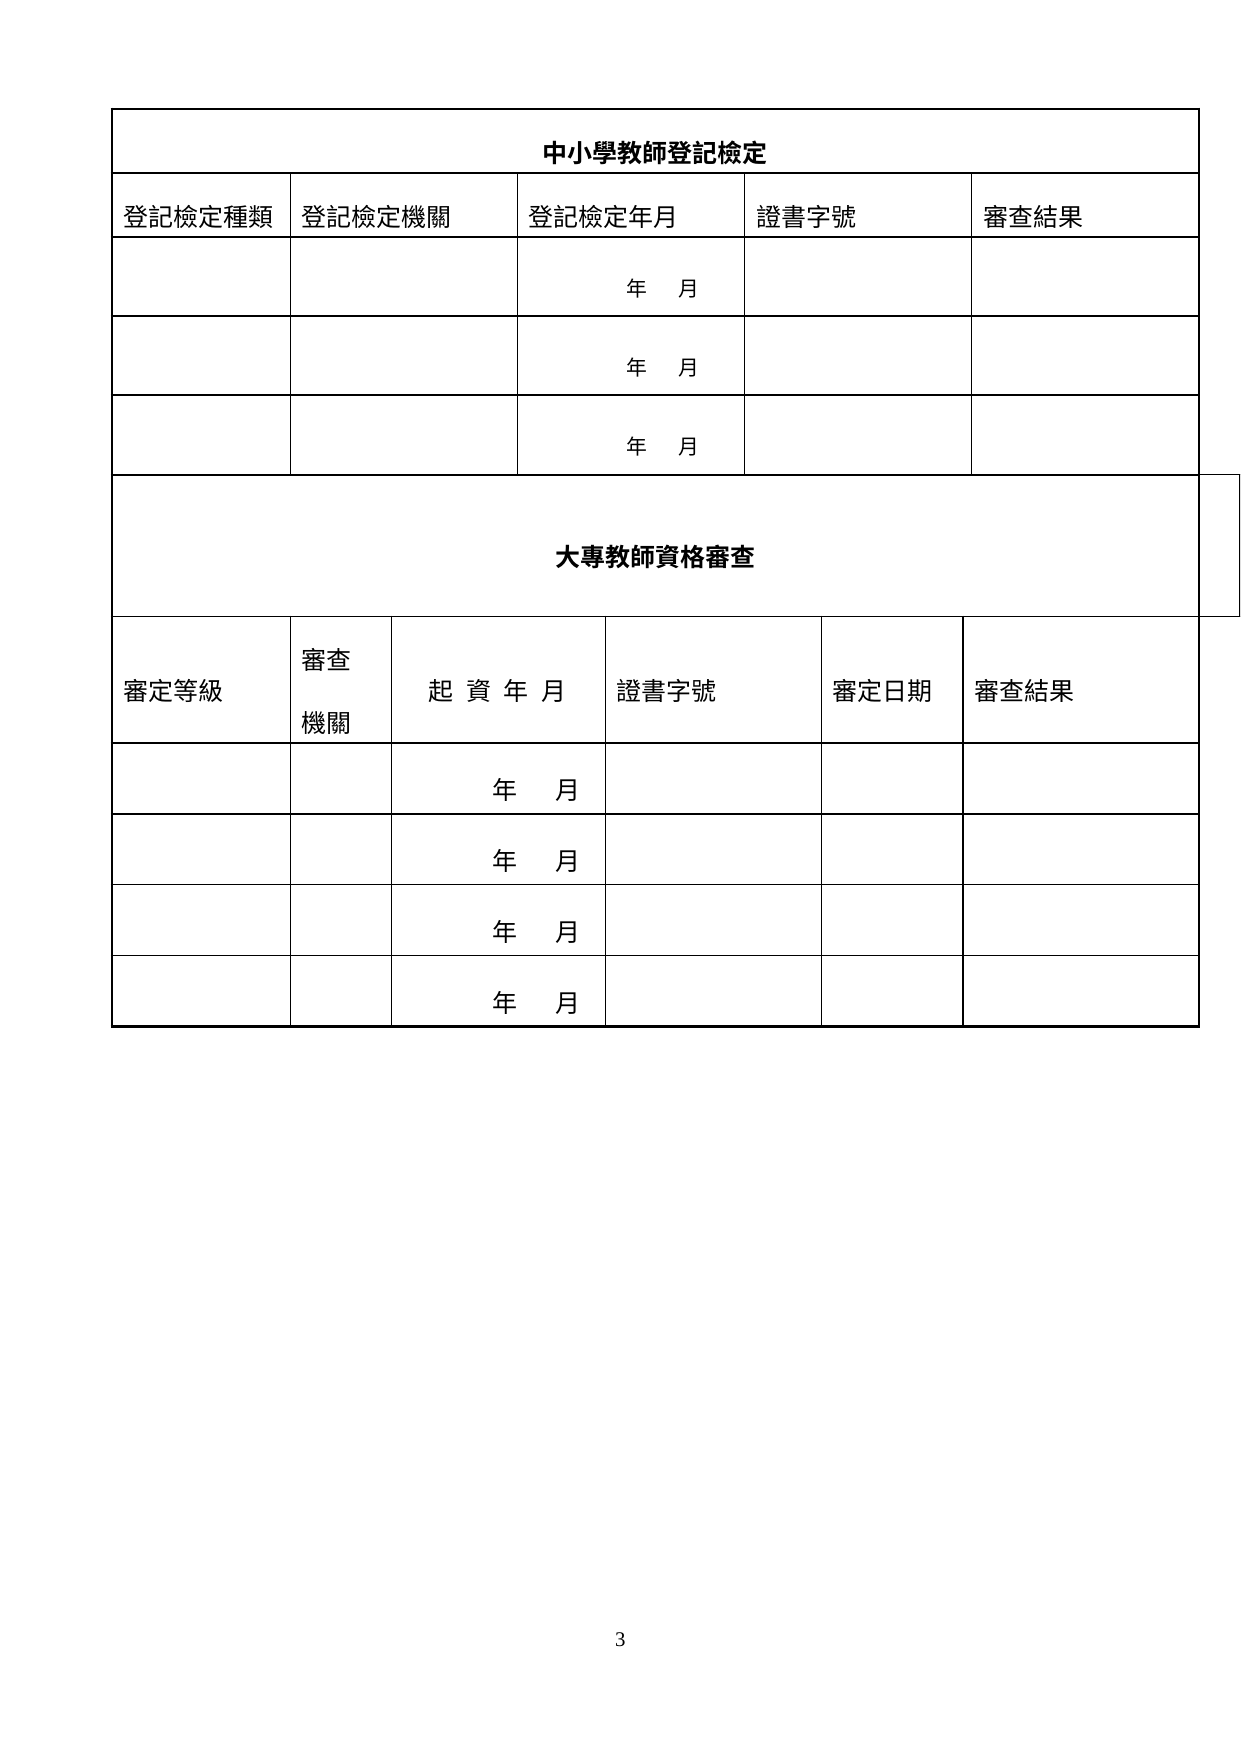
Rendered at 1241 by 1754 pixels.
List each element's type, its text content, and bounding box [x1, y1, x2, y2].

table_cell [972, 238, 1198, 315]
table_cell [113, 815, 290, 884]
table_cell 年 月 [392, 815, 605, 884]
table_cell [745, 396, 971, 473]
table_cell [1200, 955, 1240, 1025]
table_cell [1200, 475, 1239, 616]
table_cell 年 月 [392, 885, 605, 954]
table_cell [822, 815, 962, 884]
table_cell [745, 317, 971, 394]
table_cell 年 月 [518, 396, 744, 473]
table_cell [1200, 884, 1240, 954]
table_cell 審查 機關 [291, 617, 391, 742]
table_cell [1200, 394, 1240, 473]
table_cell [964, 815, 1198, 884]
table_cell [822, 885, 962, 954]
table_cell [1200, 236, 1240, 315]
table_cell 中小學教師登記檢定 [113, 110, 1198, 172]
table_cell [291, 815, 391, 884]
table_cell 審定等級 [113, 617, 290, 742]
table_cell [113, 956, 290, 1025]
table_cell 起資年月 [392, 617, 605, 742]
table_cell 年 月 [518, 317, 744, 394]
table_cell [291, 317, 517, 394]
table_cell 登記檢定機關 [291, 174, 517, 236]
table_cell [606, 744, 821, 813]
table_cell [291, 744, 391, 813]
table_cell [291, 238, 517, 315]
table_cell [822, 744, 962, 813]
table_cell 登記檢定種類 [113, 174, 290, 236]
table_cell [1200, 172, 1240, 236]
table_cell [745, 238, 971, 315]
table_cell 審查結果 [972, 174, 1198, 236]
table_cell [291, 885, 391, 954]
table_cell [1200, 742, 1240, 813]
table_cell 審定日期 [822, 617, 962, 742]
table_cell 證書字號 [606, 617, 821, 742]
table_cell [113, 396, 290, 473]
table_cell [822, 956, 962, 1025]
table_cell 年 月 [518, 238, 744, 315]
table_cell [113, 317, 290, 394]
table_cell [964, 956, 1198, 1025]
table_cell [1200, 315, 1240, 394]
table_cell [606, 815, 821, 884]
table_cell [606, 885, 821, 954]
table_cell [113, 744, 290, 813]
table_cell 年 月 [392, 744, 605, 813]
table_cell [291, 956, 391, 1025]
table_cell [964, 885, 1198, 954]
table_cell 大專教師資格審查 [113, 476, 1198, 616]
table_cell [972, 317, 1198, 394]
table_cell 年 月 [392, 956, 605, 1025]
table_cell [606, 956, 821, 1025]
table_cell [972, 396, 1198, 473]
table_cell 證書字號 [745, 174, 971, 236]
table_cell [1200, 813, 1240, 884]
table_cell [113, 885, 290, 954]
table_cell [291, 396, 517, 473]
table_cell [964, 744, 1198, 813]
table_cell [1200, 617, 1240, 742]
table_cell [1200, 108, 1240, 172]
table_cell 審查結果 [964, 617, 1198, 742]
table_cell [113, 238, 290, 315]
table_cell 登記檢定年月 [518, 174, 744, 236]
